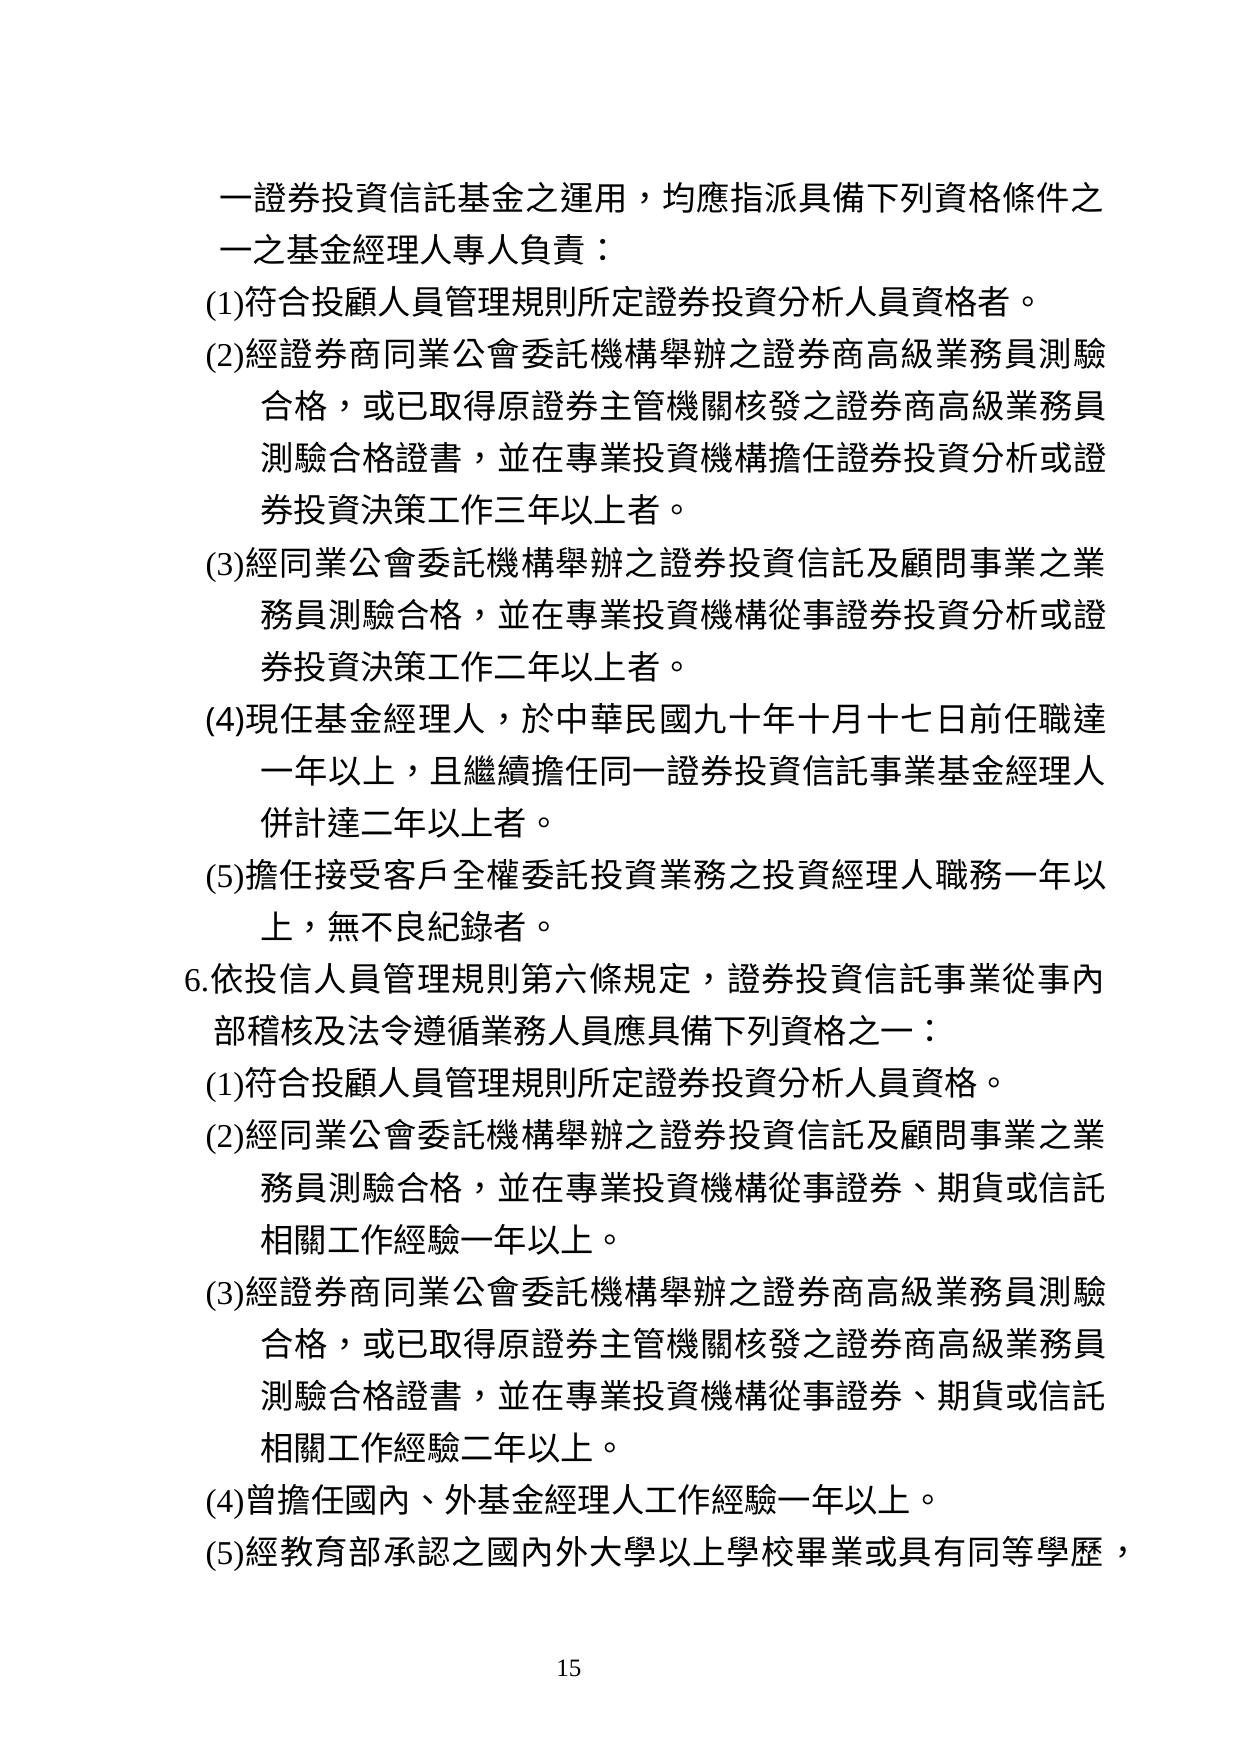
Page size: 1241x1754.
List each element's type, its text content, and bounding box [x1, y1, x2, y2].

text (5)經教育部承認之國內外大學以上學校畢業或具有同等學歷，並擔任證券、期貨機構或信託業之業務人員三年以上。 [205, 1523, 1107, 1575]
text (3)經證券商同業公會委託機構舉辦之證券商高級業務員測驗合格，或已取得原證券主管機關核發之證券商高級業務員測驗合格證書，並在專業投資機構從事證券、期貨或信託相關工作經驗二年以上。 [205, 1262, 1107, 1471]
text (2)經證券商同業公會委託機構舉辦之證券商高級業務員測驗合格，或已取得原證券主管機關核發之證券商高級業務員測驗合格證書，並在專業投資機構擔任證券投資分析或證券投資決策工作三年以上者。 [205, 325, 1107, 533]
text 6.依投信人員管理規則第六條規定，證券投資信託事業從事內部稽核及法令遵循業務人員應具備下列資格之一： [184, 950, 1107, 1054]
text (1)符合投顧人員管理規則所定證券投資分析人員資格者。 [205, 273, 1107, 325]
text (4)現任基金經理人，於中華民國九十年十月十七日前任職達一年以上，且繼續擔任同一證券投資信託事業基金經理人併計達二年以上者。 [205, 689, 1107, 846]
text (3)經同業公會委託機構舉辦之證券投資信託及顧問事業之業務員測驗合格，並在專業投資機構從事證券投資分析或證券投資決策工作二年以上者。 [205, 533, 1107, 689]
text (5)擔任接受客戶全權委託投資業務之投資經理人職務一年以上，無不良紀錄者。 [205, 846, 1107, 950]
text (4)曾擔任國內、外基金經理人工作經驗一年以上。 [205, 1471, 1107, 1523]
text (2)經同業公會委託機構舉辦之證券投資信託及顧問事業之業務員測驗合格，並在專業投資機構從事證券、期貨或信託相關工作經驗一年以上。 [205, 1106, 1107, 1262]
text 一證券投資信託基金之運用，均應指派具備下列資格條件之一之基金經理人專人負責： [184, 169, 1107, 273]
text (1)符合投顧人員管理規則所定證券投資分析人員資格。 [205, 1054, 1107, 1106]
